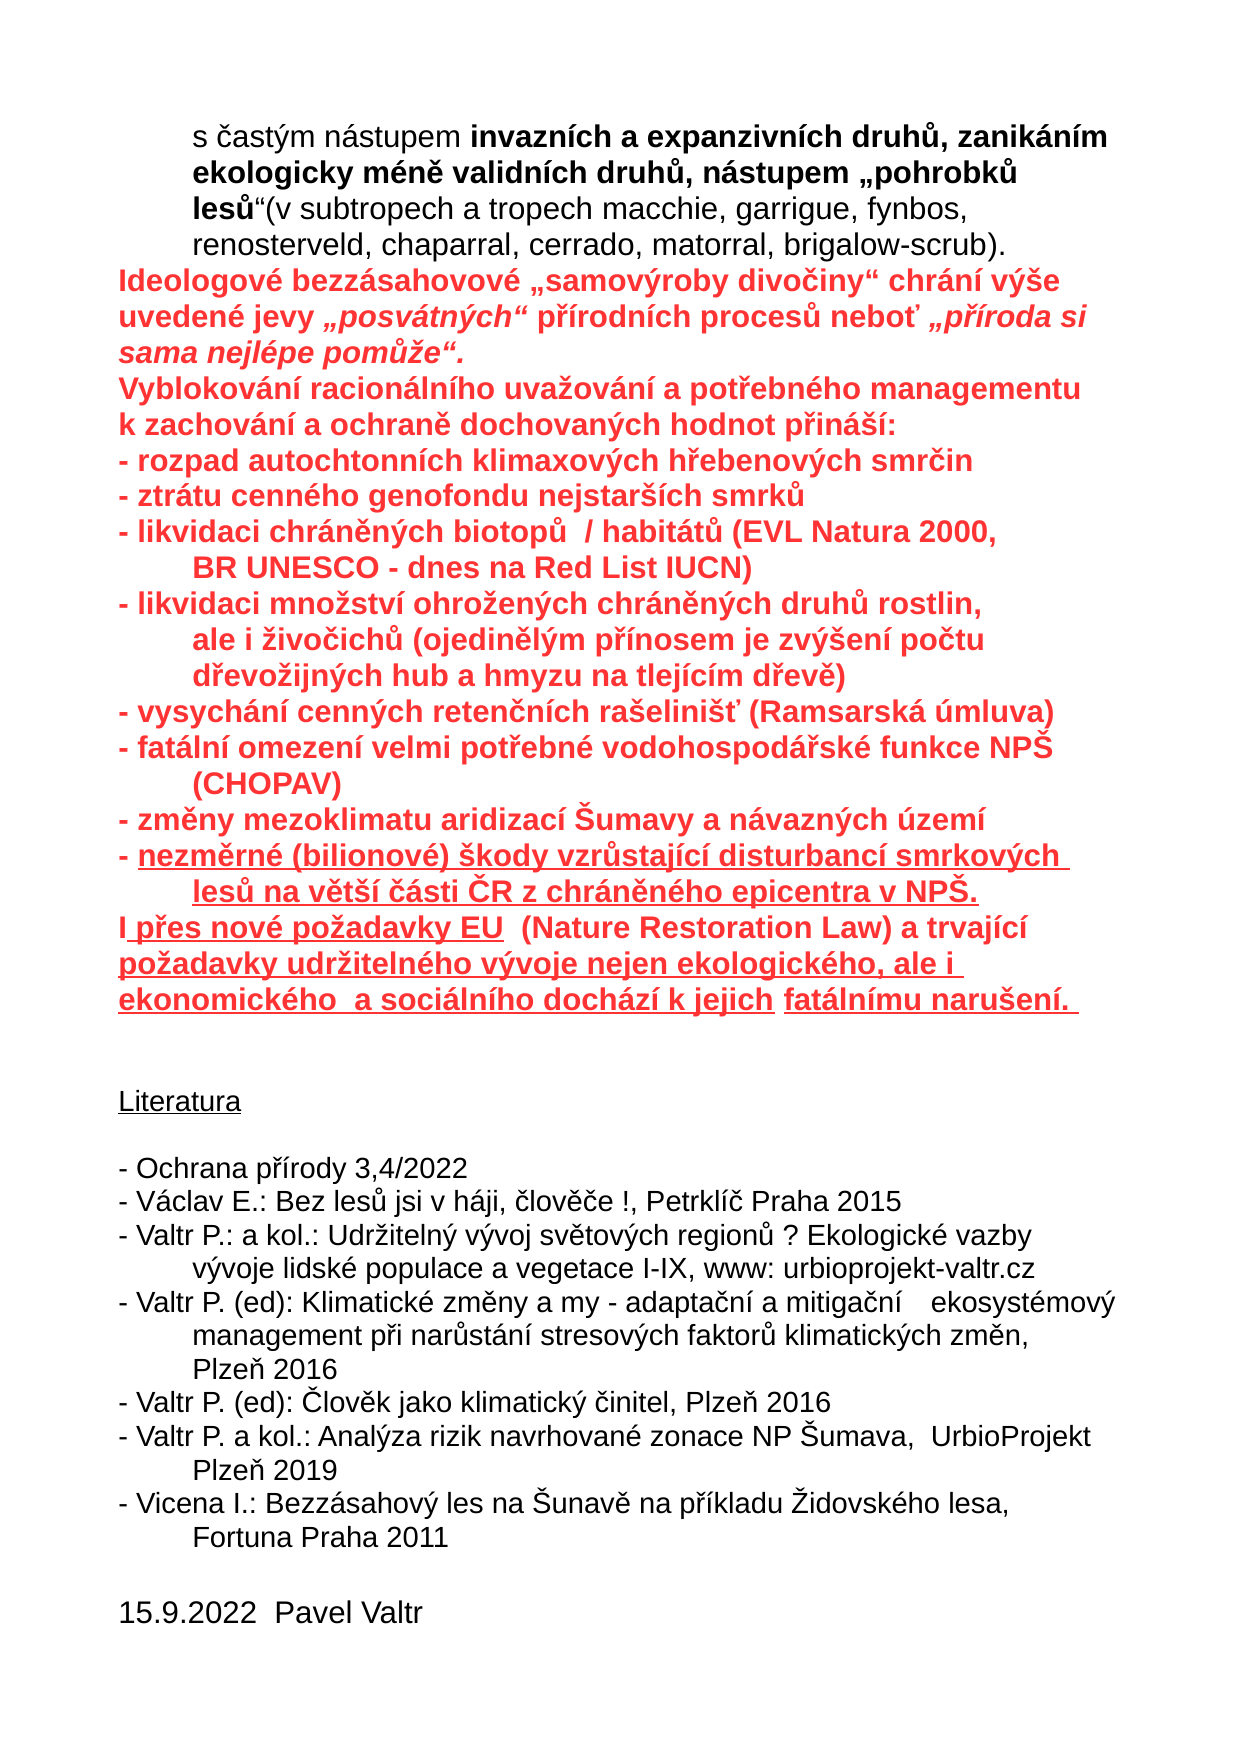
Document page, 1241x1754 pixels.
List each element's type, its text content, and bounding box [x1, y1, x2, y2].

text - Ochrana přírody 3,4/2022 [118, 1151, 1122, 1184]
text s častým nástupem invazních a expanzivních druhů, zanikáním ekologicky méně validních druhů, nástupem „pohrobků lesů“(v subtropech a tropech macchie, garrigue, fynbos, renosterveld, chaparral, cerrado, matorral, brigalow-scrub). [118, 118, 1122, 262]
text 15.9.2022 Pavel Valtr [118, 1594, 1122, 1630]
text - Valtr P. (ed): Klimatické změny a my - adaptační a mitigační ekosystémový management při narůstání stresových faktorů klimatických změn, Plzeň 2016 [118, 1285, 1122, 1386]
text I přes nové požadavky EU (Nature Restoration Law) a trvající požadavky udržitelného vývoje nejen ekologického, ale i ekonomického a sociálního dochází k jejich fatálnímu narušení. [118, 909, 1122, 1017]
text - změny mezoklimatu aridizací Šumavy a návazných území [118, 801, 1122, 837]
text Vyblokování racionálního uvažování a potřebného managementu k zachování a ochraně dochovaných hodnot přináší: [118, 370, 1122, 442]
text - rozpad autochtonních klimaxových hřebenových smrčin [118, 442, 1122, 477]
text - vysychání cenných retenčních rašelinišť (Ramsarská úmluva) [118, 693, 1122, 729]
text - ztrátu cenného genofondu nejstarších smrků [118, 477, 1122, 513]
text - likvidaci chráněných biotopů / habitátů (EVL Natura 2000, BR UNESCO - dnes na Red List IUCN) [118, 513, 1122, 585]
text - likvidaci množství ohrožených chráněných druhů rostlin, [118, 585, 1122, 621]
text Ideologové bezzásahovové „samovýroby divočiny“ chrání výše uvedené jevy „posvátných“ přírodních procesů neboť „příroda si sama nejlépe pomůže“. [118, 262, 1122, 370]
text Literatura [118, 1084, 1122, 1117]
text ale i živočichů (ojedinělým přínosem je zvýšení počtu dřevožijných hub a hmyzu na tlejícím dřevě) [118, 621, 1122, 693]
text - Valtr P. (ed): Člověk jako klimatický činitel, Plzeň 2016 [118, 1386, 1122, 1419]
text - fatální omezení velmi potřebné vodohospodářské funkce NPŠ (CHOPAV) [118, 729, 1122, 801]
text - Vicena I.: Bezzásahový les na Šunavě na příkladu Židovského lesa, Fortuna Praha 2011 [118, 1486, 1122, 1553]
text - nezměrné (bilionové) škody vzrůstající disturbancí smrkových lesů na větší části ČR z chráněného epicentra v NPŠ. [118, 837, 1122, 909]
text - Valtr P. a kol.: Analýza rizik navrhované zonace NP Šumava, UrbioProjekt Plzeň 2019 [118, 1419, 1122, 1486]
text - Valtr P.: a kol.: Udržitelný vývoj světových regionů ? Ekologické vazby vývoje lidské populace a vegetace I-IX, www: urbioprojekt-valtr.cz [118, 1218, 1122, 1285]
text - Václav E.: Bez lesů jsi v háji, člověče !, Petrklíč Praha 2015 [118, 1184, 1122, 1218]
